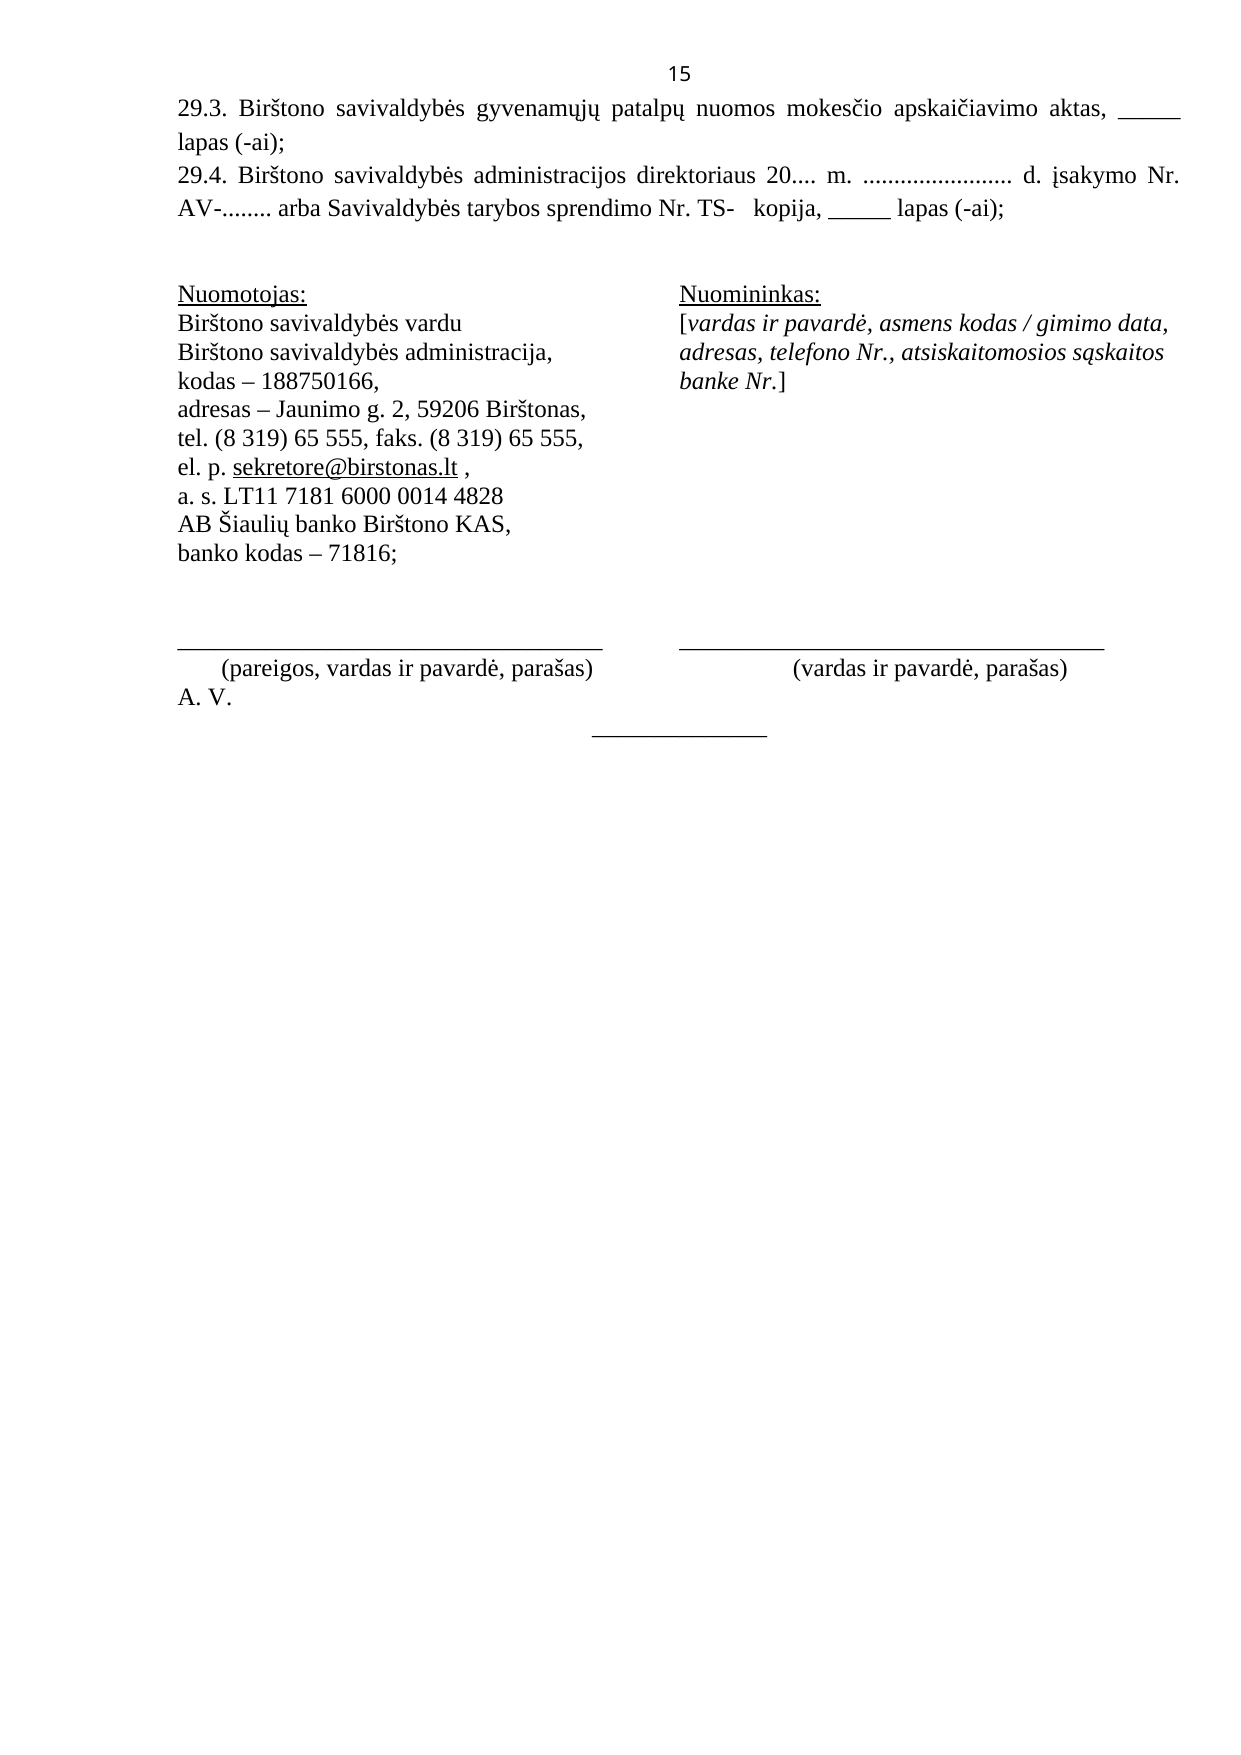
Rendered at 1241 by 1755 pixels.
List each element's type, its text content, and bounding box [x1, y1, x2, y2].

text 29.3. Birštono savivaldybės gyvenamųjų patalpų nuomos mokesčio apskaičiavimo aktas, _____ lapas (-ai); [177, 89, 1181, 155]
text 29.4. Birštono savivaldybės administracijos direktoriaus 20.... m. ........................ d. įsakymo Nr. AV-........ arba Savivaldybės tarybos sprendimo Nr. TS- kopija, _____ lapas (-ai); [177, 155, 1181, 222]
table_header Nuomotojas: Birštono savivaldybės vardu Birštono savivaldybės administracija, kodas – 188750166, adresas – Jaunimo g. 2, 59206 Birštonas, tel. (8 319) 65 555, faks. (8 319) 65 555, el. p. sekretore@birstonas.lt , a. s. LT11 7181 6000 0014 4828 AB Šiaulių banko Birštono KAS, banko kodas – 71816; __________________________________ (pareigos, vardas ir pavardė, parašas) [177, 280, 679, 682]
text A. V. [177, 682, 1181, 711]
table_header Nuomininkas: [vardas ir pavardė, asmens kodas / gimimo data, adresas, telefono Nr., atsiskaitomosios sąskaitos banke Nr.] __________________________________ (vardas ir pavardė, parašas) [679, 280, 1181, 682]
text ______________ [177, 711, 1181, 739]
